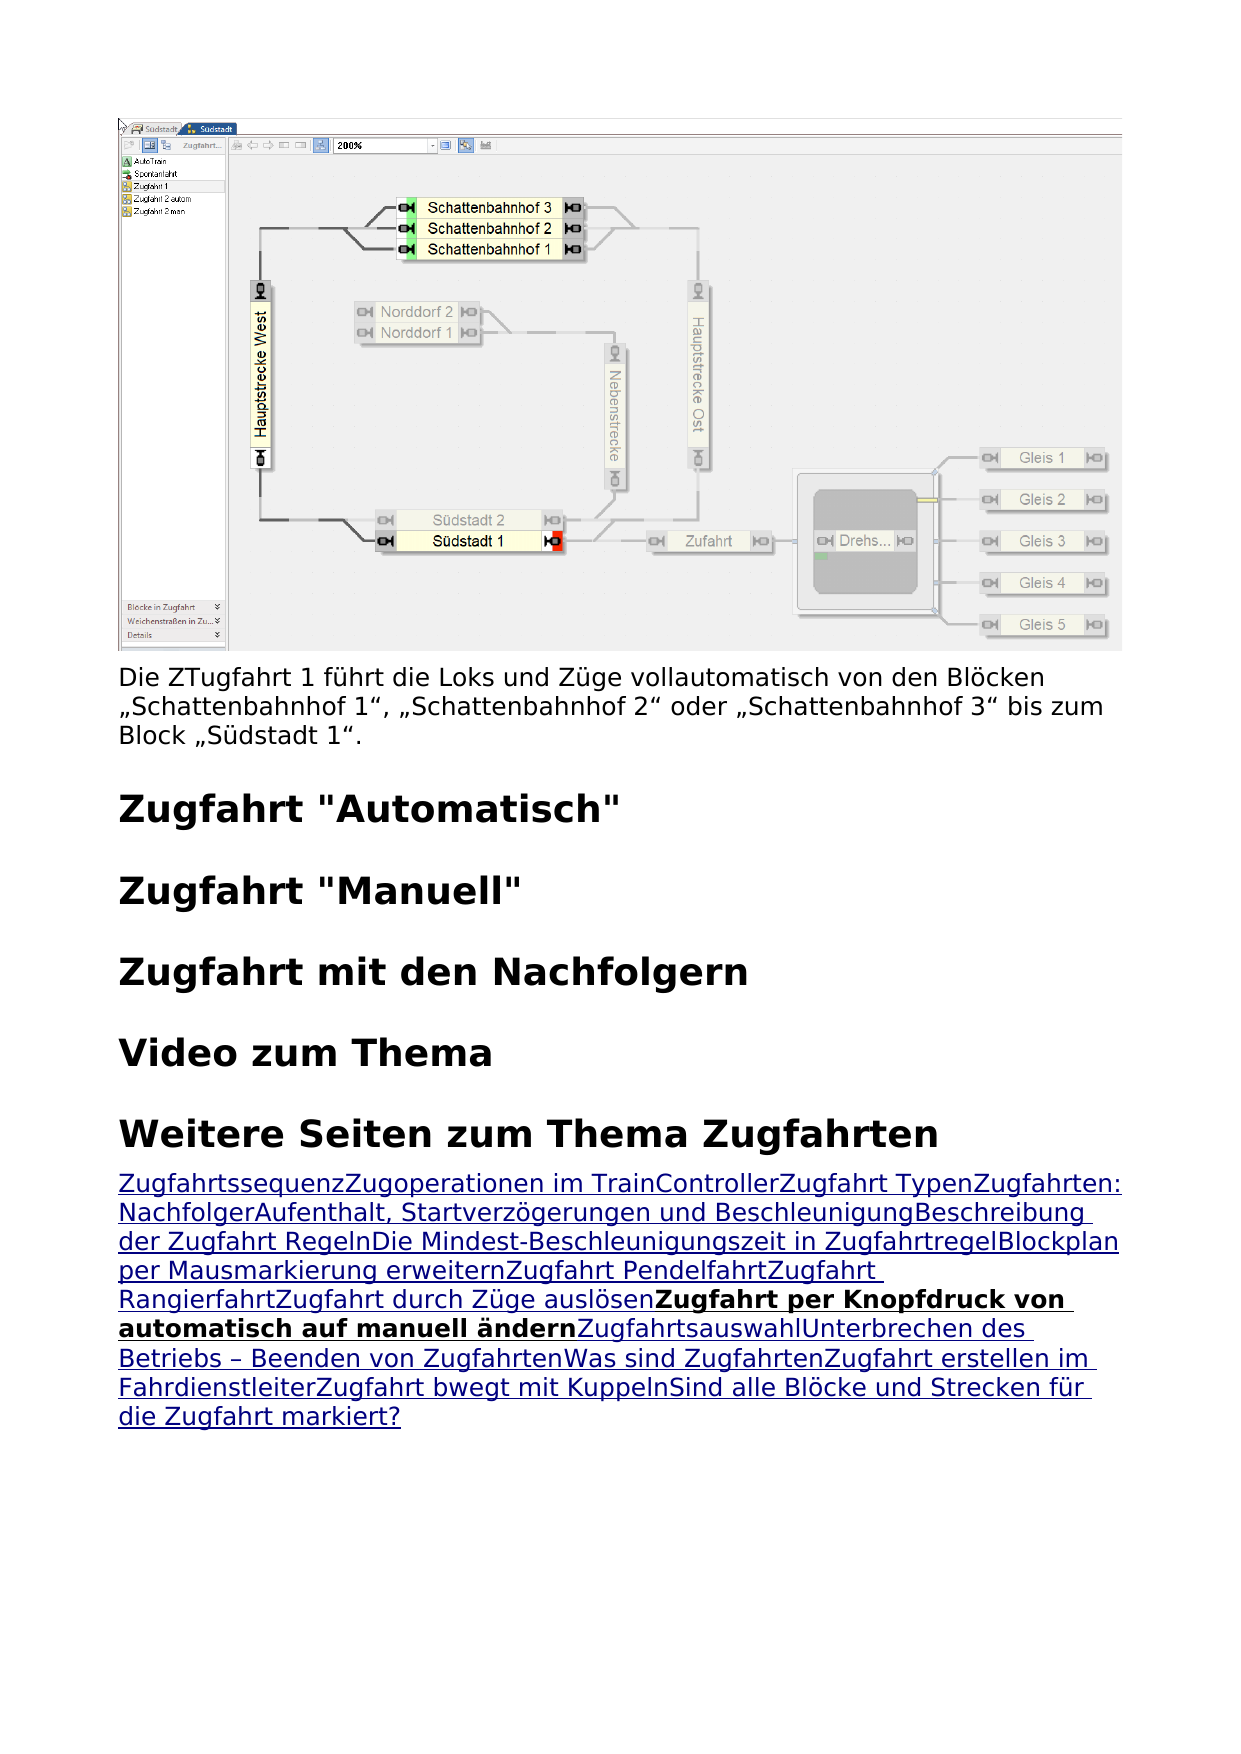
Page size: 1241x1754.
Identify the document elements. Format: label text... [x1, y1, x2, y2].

subtitle Video zum Thema [118, 1032, 1122, 1075]
text Die ZTugfahrt 1 führt die Loks und Züge vollautomatisch von den Blöcken „Schattenbahnhof 1“, „Schattenbahnhof 2“ oder „Schattenbahnhof 3“ bis zum Block „Südstadt 1“. [118, 663, 1122, 751]
subtitle Zugfahrt mit den Nachfolgern [118, 950, 1122, 994]
picture [118, 118, 1123, 651]
subtitle Weitere Seiten zum Thema Zugfahrten [118, 1113, 1122, 1156]
subtitle Zugfahrt "Automatisch" [118, 788, 1122, 832]
text NachfolgerAufenthalt, Startverzögerungen und BeschleunigungBeschreibung der Zugfahrt RegelnDie Mindest-Beschleunigungszeit in ZugfahrtregelBlockplan per Mausmarkierung erweiternZugfahrt PendelfahrtZugfahrt RangierfahrtZugfahrt durch Züge auslösenZugfahrt per Knopfdruck von automatisch auf manuell ändernZugfahrtsauswahlUnterbrechen des Betriebs – Beenden von ZugfahrtenWas sind ZugfahrtenZugfahrt erstellen im FahrdienstleiterZugfahrt bwegt mit KuppelnSind alle Blöcke und Strecken für die Zugfahrt markiert? [118, 1195, 1122, 1431]
subtitle Zugfahrt "Manuell" [118, 869, 1122, 913]
text ZugfahrtssequenzZugoperationen im TrainControllerZugfahrt TypenZugfahrten: [118, 1169, 1122, 1194]
